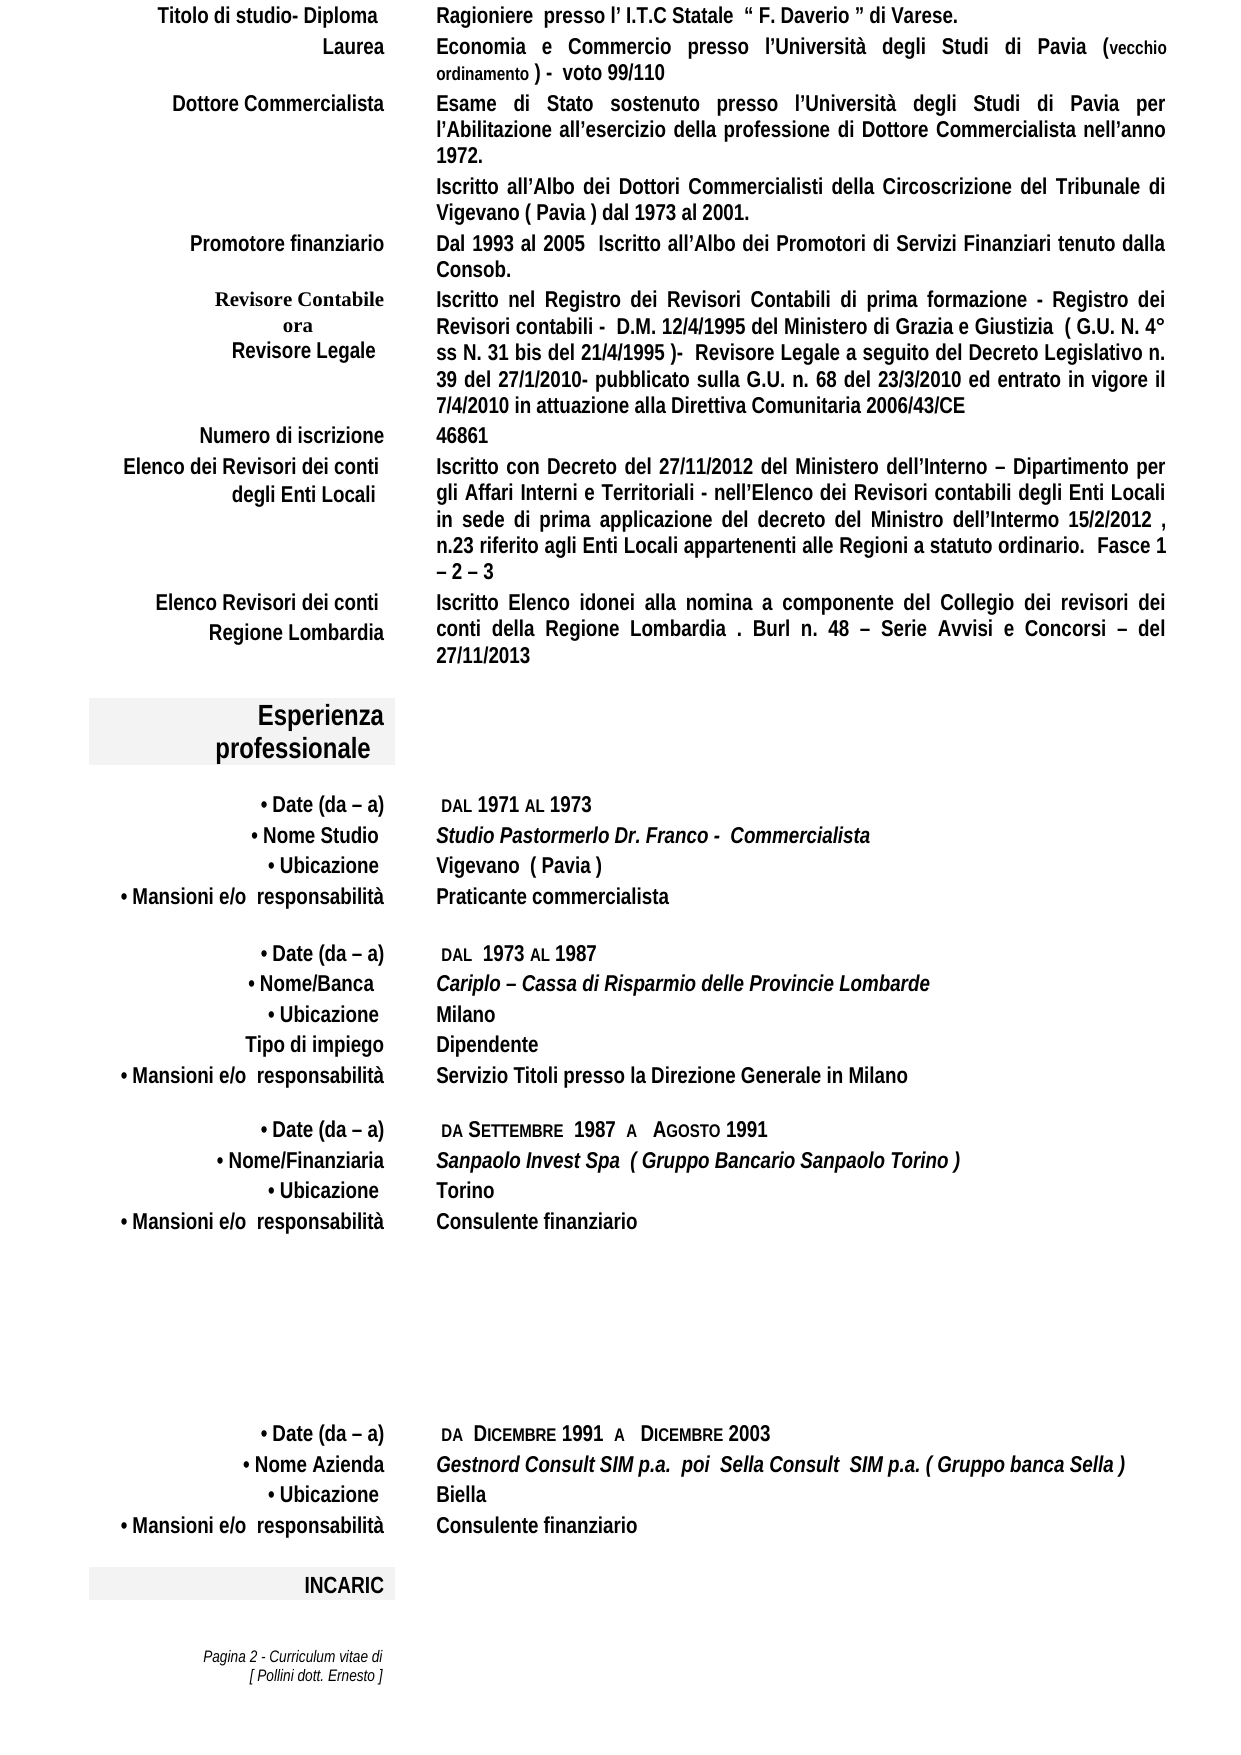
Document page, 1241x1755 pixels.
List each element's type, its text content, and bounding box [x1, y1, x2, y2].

table_cell [395, 228, 425, 284]
table_cell Promotore finanziario [89, 228, 395, 284]
table_cell Sanpaolo Invest Spa ( Gruppo Bancario Sanpaolo Torino ) [425, 1145, 1178, 1175]
table_header incaric [89, 1567, 395, 1600]
table_cell [395, 31, 425, 87]
table_header [395, 938, 425, 968]
table_header Esperienza professionale [89, 698, 395, 765]
table_cell [395, 850, 425, 881]
table_header • Date (da – a) [89, 1114, 395, 1144]
table_cell • Nome Studio [89, 820, 395, 850]
table_cell Biella [425, 1479, 1178, 1510]
table_header da Settembre 1987 a Agosto 1991 [425, 1114, 1178, 1144]
table_header da Dicembre 1991 a Dicembre 2003 [425, 1418, 1178, 1449]
table_cell Consulente finanziario [425, 1206, 1178, 1236]
table_cell Revisore Contabile ora Revisore Legale [89, 284, 395, 420]
table_cell • Ubicazione [89, 850, 395, 881]
table_header [395, 0, 425, 31]
table_cell Milano [425, 999, 1178, 1029]
table_cell • Nome Azienda [89, 1449, 395, 1479]
table_header Ragioniere presso l’ I.T.C Statale “ F. Daverio ” di Varese. [425, 0, 1178, 31]
table_cell Consulente finanziario [425, 1510, 1178, 1540]
table_header [395, 1114, 425, 1144]
table_cell Torino [425, 1175, 1178, 1206]
table_cell Iscritto nel Registro dei Revisori Contabili di prima formazione - Registro dei Revisori contabili - D.M. 12/4/1995 del Ministero di Grazia e Giustizia ( G.U. N. 4° ss N. 31 bis del 21/4/1995 )- Revisore Legale a seguito del Decreto Legislativo n. 39 del 27/1/2010- pubblicato sulla G.U. n. 68 del 23/3/2010 ed entrato in vigore il 7/4/2010 in attuazione alla Direttiva Comunitaria 2006/43/CE [425, 284, 1178, 420]
table_header dal 1973 al 1987 [425, 938, 1178, 968]
table_cell [395, 284, 425, 420]
table_cell [395, 1479, 425, 1510]
table_cell • Mansioni e/o responsabilità [89, 1510, 395, 1540]
table_cell Servizio Titoli presso la Direzione Generale in Milano [425, 1060, 1178, 1090]
table_cell [395, 1029, 425, 1059]
table_cell Vigevano ( Pavia ) [425, 850, 1178, 881]
table_cell 46861 [425, 420, 1178, 451]
table_cell [395, 587, 425, 674]
table_cell [395, 1449, 425, 1479]
table_header Titolo di studio- Diploma [89, 0, 395, 31]
table_header • Date (da – a) [89, 1418, 395, 1449]
table_cell Dipendente [425, 1029, 1178, 1059]
table_cell [395, 1175, 425, 1206]
table_cell [395, 999, 425, 1029]
table_cell Laurea [89, 31, 395, 87]
table_header dal 1971 al 1973 [425, 789, 1178, 819]
table_cell [395, 1145, 425, 1175]
table_cell [395, 88, 425, 227]
table_cell Studio Pastormerlo Dr. Franco - Commercialista [425, 820, 1178, 850]
table_cell [395, 820, 425, 850]
table_header • Date (da – a) [89, 938, 395, 968]
table_cell [395, 968, 425, 998]
table_cell • Nome/Banca [89, 968, 395, 998]
table_header [395, 1418, 425, 1449]
table_cell • Mansioni e/o responsabilità [89, 1206, 395, 1236]
table_cell • Ubicazione [89, 1175, 395, 1206]
table_cell Elenco Revisori dei conti Regione Lombardia [89, 587, 395, 674]
table_cell Numero di iscrizione [89, 420, 395, 451]
table_cell Cariplo – Cassa di Risparmio delle Provincie Lombarde [425, 968, 1178, 998]
table_cell • Ubicazione [89, 1479, 395, 1510]
table_cell [395, 451, 425, 587]
table_cell Iscritto Elenco idonei alla nomina a componente del Collegio dei revisori dei conti della Regione Lombardia . Burl n. 48 – Serie Avvisi e Concorsi – del 27/11/2013 [425, 587, 1178, 674]
table_cell Dottore Commercialista [89, 88, 395, 227]
table_cell Esame di Stato sostenuto presso l’Università degli Studi di Pavia per l’Abilitazione all’esercizio della professione di Dottore Commercialista nell’anno 1972. Iscritto all’Albo dei Dottori Commercialisti della Circoscrizione del Tribunale di Vigevano ( Pavia ) dal 1973 al 2001. [425, 88, 1178, 227]
table_cell • Mansioni e/o responsabilità [89, 881, 395, 911]
table_cell [395, 1510, 425, 1540]
table_cell [395, 881, 425, 911]
table_cell Praticante commercialista [425, 881, 1178, 911]
table_cell • Ubicazione [89, 999, 395, 1029]
table_cell • Nome/Finanziaria [89, 1145, 395, 1175]
table_cell Gestnord Consult SIM p.a. poi Sella Consult SIM p.a. ( Gruppo banca Sella ) [425, 1449, 1178, 1479]
table_cell Economia e Commercio presso l’Università degli Studi di Pavia (vecchio ordinamento ) - voto 99/110 [425, 31, 1178, 87]
table_cell Tipo di impiego [89, 1029, 395, 1059]
table_header [395, 789, 425, 819]
table_cell [395, 420, 425, 451]
table_cell • Mansioni e/o responsabilità [89, 1060, 395, 1090]
table_cell [395, 1206, 425, 1236]
table_cell Iscritto con Decreto del 27/11/2012 del Ministero dell’Interno – Dipartimento per gli Affari Interni e Territoriali - nell’Elenco dei Revisori contabili degli Enti Locali in sede di prima applicazione del decreto del Ministro dell’Intermo 15/2/2012 , n.23 riferito agli Enti Locali appartenenti alle Regioni a statuto ordinario. Fasce 1 – 2 – 3 [425, 451, 1178, 587]
table_cell Dal 1993 al 2005 Iscritto all’Albo dei Promotori di Servizi Finanziari tenuto dalla Consob. [425, 228, 1178, 284]
table_cell Elenco dei Revisori dei conti degli Enti Locali [89, 451, 395, 587]
table_header • Date (da – a) [89, 789, 395, 819]
table_cell [395, 1060, 425, 1090]
